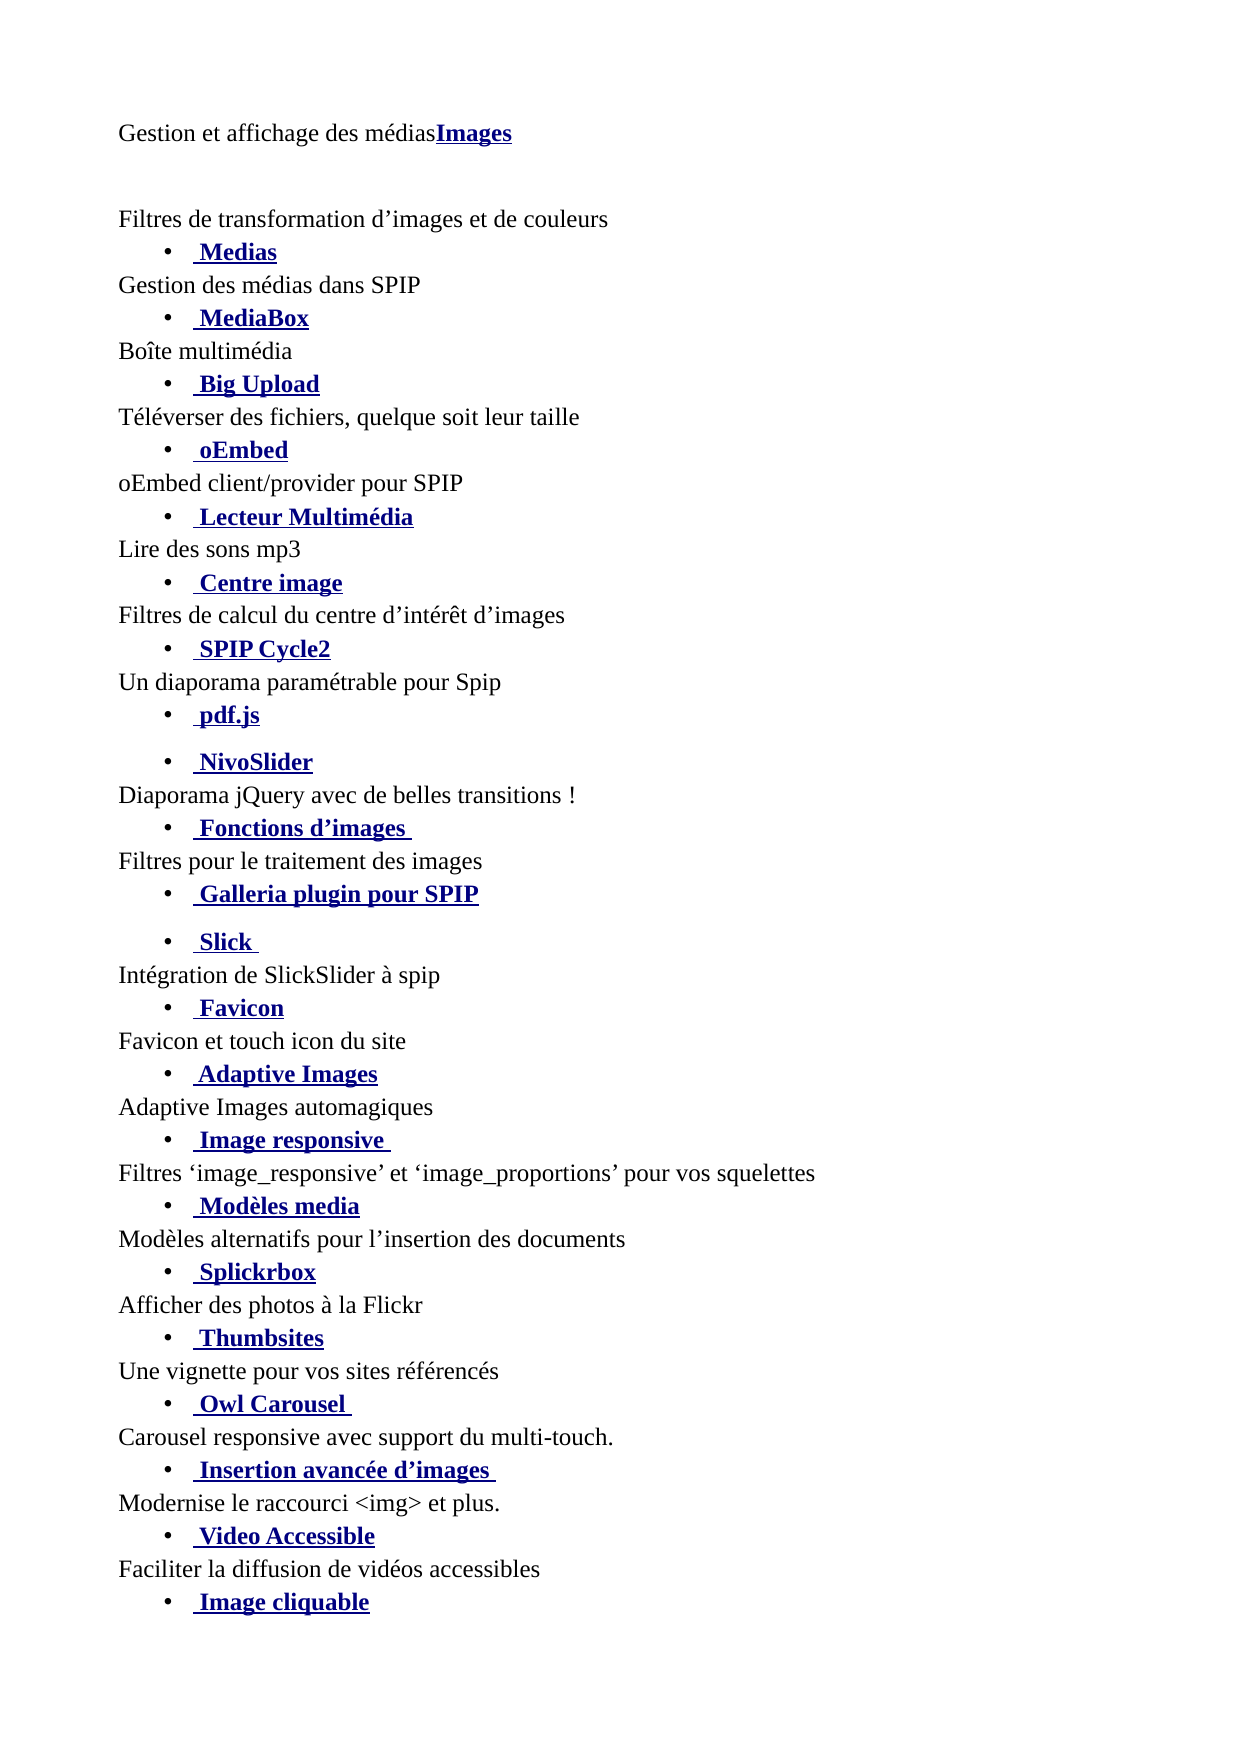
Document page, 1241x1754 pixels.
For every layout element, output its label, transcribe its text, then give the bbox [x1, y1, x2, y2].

text Modèles alternatifs pour l’insertion des documents [118, 1224, 1122, 1253]
text Afficher des photos à la Flickr [118, 1290, 1122, 1319]
list oEmbed [164, 436, 1122, 464]
list MediaBox [164, 303, 1122, 332]
list pdf.js [164, 700, 1122, 728]
list Slick [164, 927, 1122, 956]
list Big Upload [164, 369, 1122, 398]
list Galleria plugin pour SPIP [164, 879, 1122, 908]
text Adaptive Images automagiques [118, 1092, 1122, 1121]
text Filtres de transformation d’images et de couleurs [118, 204, 1122, 233]
list Image responsive [164, 1125, 1122, 1154]
list Thumbsites [164, 1323, 1122, 1352]
list Lecteur Multimédia [164, 502, 1122, 530]
list NivoSlider [164, 747, 1122, 776]
text Un diaporama paramétrable pour Spip [118, 667, 1122, 695]
text Diaporama jQuery avec de belles transitions ! [118, 780, 1122, 809]
text Favicon et touch icon du site [118, 1026, 1122, 1055]
list Medias [164, 237, 1122, 266]
text Une vignette pour vos sites référencés [118, 1356, 1122, 1385]
text Filtres pour le traitement des images [118, 846, 1122, 875]
list Video Accessible [164, 1521, 1122, 1550]
list Adaptive Images [164, 1059, 1122, 1088]
list SPIP Cycle2 [164, 634, 1122, 662]
text Faciliter la diffusion de vidéos accessibles [118, 1554, 1122, 1583]
list Fonctions d’images [164, 813, 1122, 842]
text Gestion et affichage des médiasImages [118, 118, 1122, 147]
text Filtres de calcul du centre d’intérêt d’images [118, 601, 1122, 629]
list Modèles media [164, 1191, 1122, 1220]
text Filtres ‘image_responsive’ et ‘image_proportions’ pour vos squelettes [118, 1158, 1122, 1187]
list Insertion avancée d’images [164, 1455, 1122, 1484]
list Image cliquable [164, 1587, 1122, 1616]
text oEmbed client/provider pour SPIP [118, 468, 1122, 497]
text Gestion des médias dans SPIP [118, 270, 1122, 299]
text Modernise le raccourci <img> et plus. [118, 1488, 1122, 1517]
text Téléverser des fichiers, quelque soit leur taille [118, 402, 1122, 431]
list Centre image [164, 568, 1122, 596]
text Carousel responsive avec support du multi-touch. [118, 1422, 1122, 1451]
list Favicon [164, 993, 1122, 1022]
list Owl Carousel [164, 1389, 1122, 1418]
list Splickrbox [164, 1257, 1122, 1286]
text Lire des sons mp3 [118, 534, 1122, 563]
text Boîte multimédia [118, 336, 1122, 365]
text Intégration de SlickSlider à spip [118, 960, 1122, 989]
